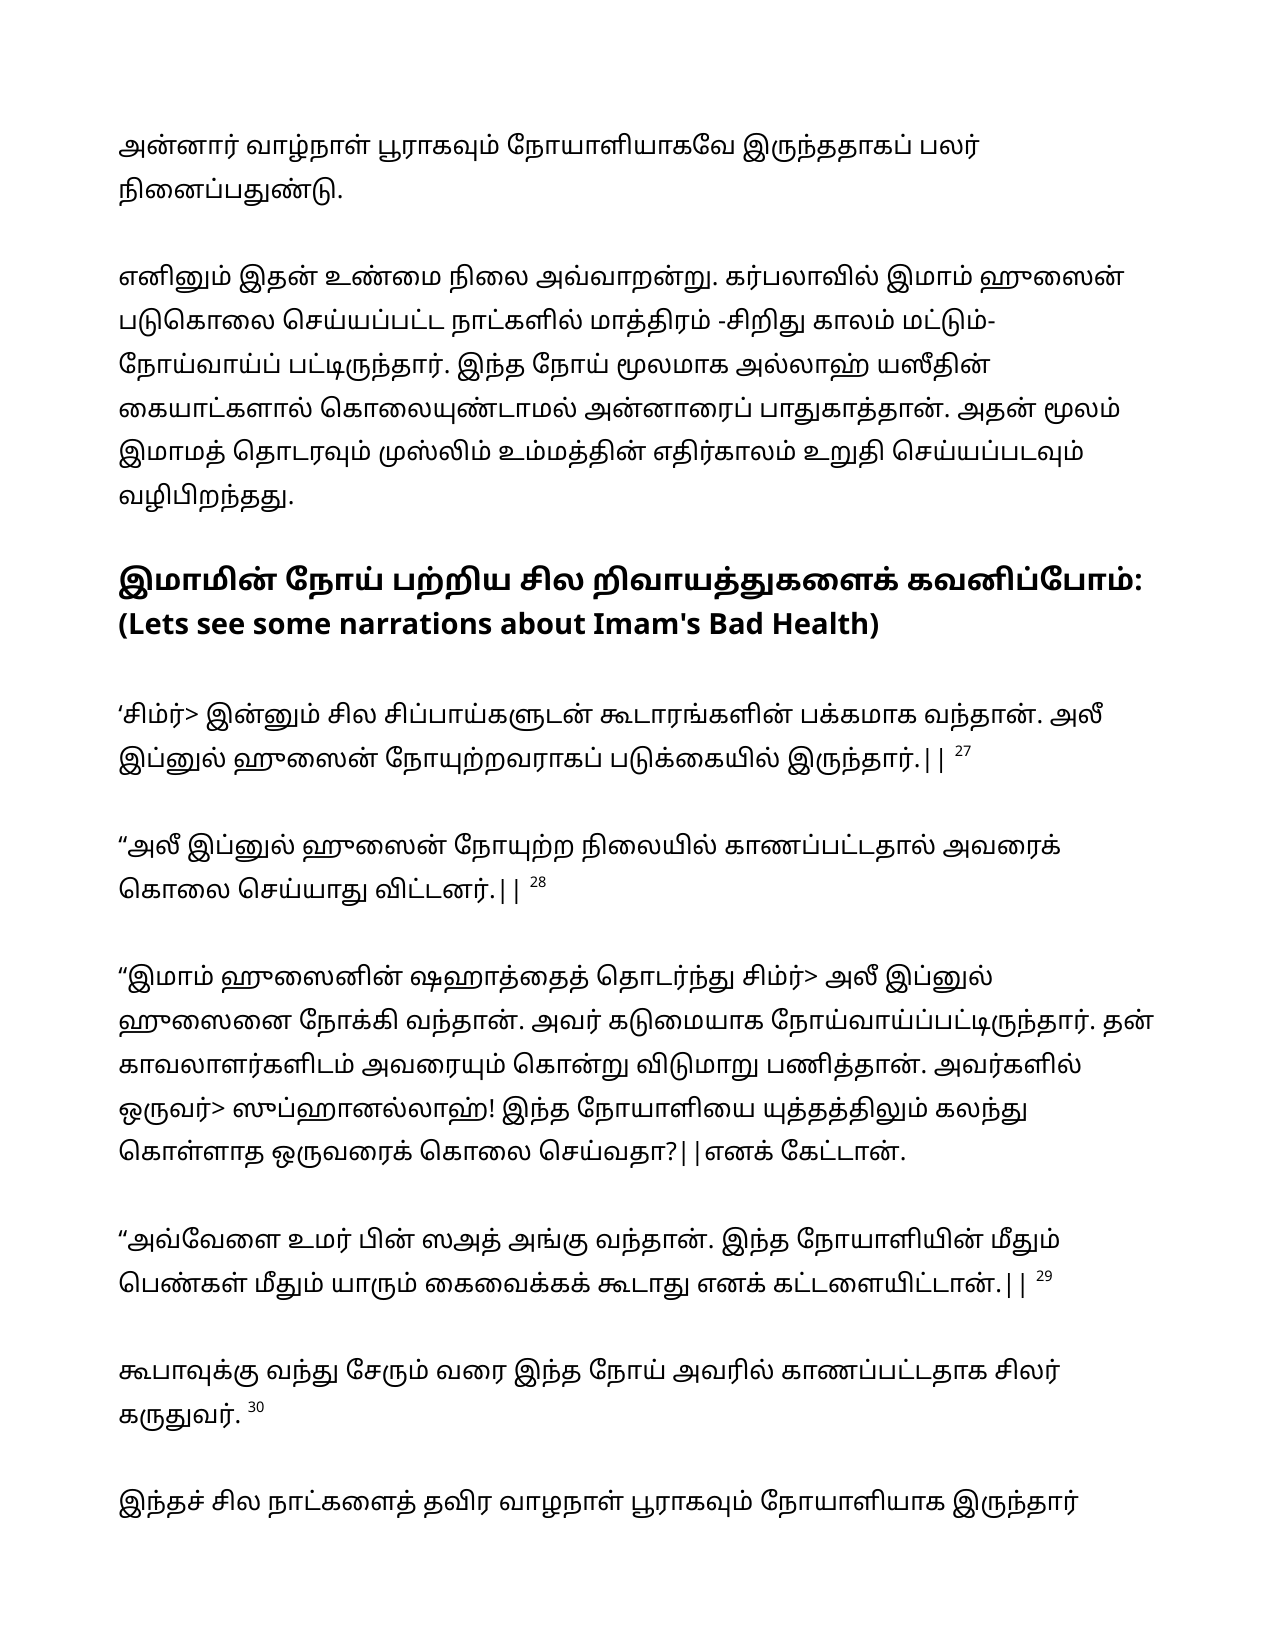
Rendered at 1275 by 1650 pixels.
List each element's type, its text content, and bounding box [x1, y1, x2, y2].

text அன்னார் வாழ்நாள் பூராகவும் நோயாளியாகவே இருந்ததாகப் பலர் நினைப்பதுண்டு. எனினும் இதன் உண்மை நிலை அவ்வாறன்று. கர்பலாவில் இமாம் ஹுஸைன் படுகொலை செய்யப்பட்ட நாட்களில் மாத்திரம் -சிறிது காலம் மட்டும்- நோய்வாய்ப் பட்டிருந்தார். இந்த நோய் மூலமாக அல்லாஹ் யஸீதின் கையாட்களால் கொலையுண்டாமல் அன்னாரைப் பாதுகாத்தான். அதன் மூலம் இமாமத் தொடரவும் முஸ்லிம் உம்மத்தின் எதிர்காலம் உறுதி செய்யப்படவும் வழிபிறந்தது. இமாமின் நோய் பற்றிய சில றிவாயத்துகளைக் கவனிப்போம்: (Lets see some narrations about Imam's Bad Health) ‘சிம்ர்> இன்னும் சில சிப்பாய்களுடன் கூடாரங்களின் பக்கமாக வந்தான். அலீ இப்னுல் ஹுஸைன் நோயுற்றவராகப் படுக்கையில் இருந்தார்.|| “அலீ இப்னுல் ஹுஸைன் நோயுற்ற நிலையில் காணப்பட்டதால் அவரைக் கொலை செய்யாது விட்டனர்.|| “இமாம் ஹுஸைனின் ஷஹாத்தைத் தொடர்ந்து சிம்ர்> அலீ இப்னுல் ஹுஸைனை நோக்கி வந்தான். அவர் கடுமையாக நோய்வாய்ப்பட்டிருந்தார். தன் காவலாளர்களிடம் அவரையும் கொன்று விடுமாறு பணித்தான். அவர்களில் ஒருவர்> ஸுப்ஹானல்லாஹ்! இந்த நோயாளியை யுத்தத்திலும் கலந்து கொள்ளாத ஒருவரைக் கொலை செய்வதா?||எனக் கேட்டான். “அவ்வேளை உமர் பின் ஸஅத் அங்கு வந்தான். இந்த நோயாளியின் மீதும் பெண்கள் மீதும் யாரும் கைவைக்கக் கூடாது எனக் கட்டளையிட்டான்.|| கூபாவுக்கு வந்து சேரும் வரை இந்த நோய் அவரில் காணப்பட்டதாக சிலர் கருதுவர். இந்தச் சில நாட்களைத் தவிர வாழநாள் பூராகவும் நோயாளியாக இருந்தார் [118, 118, 1157, 1518]
